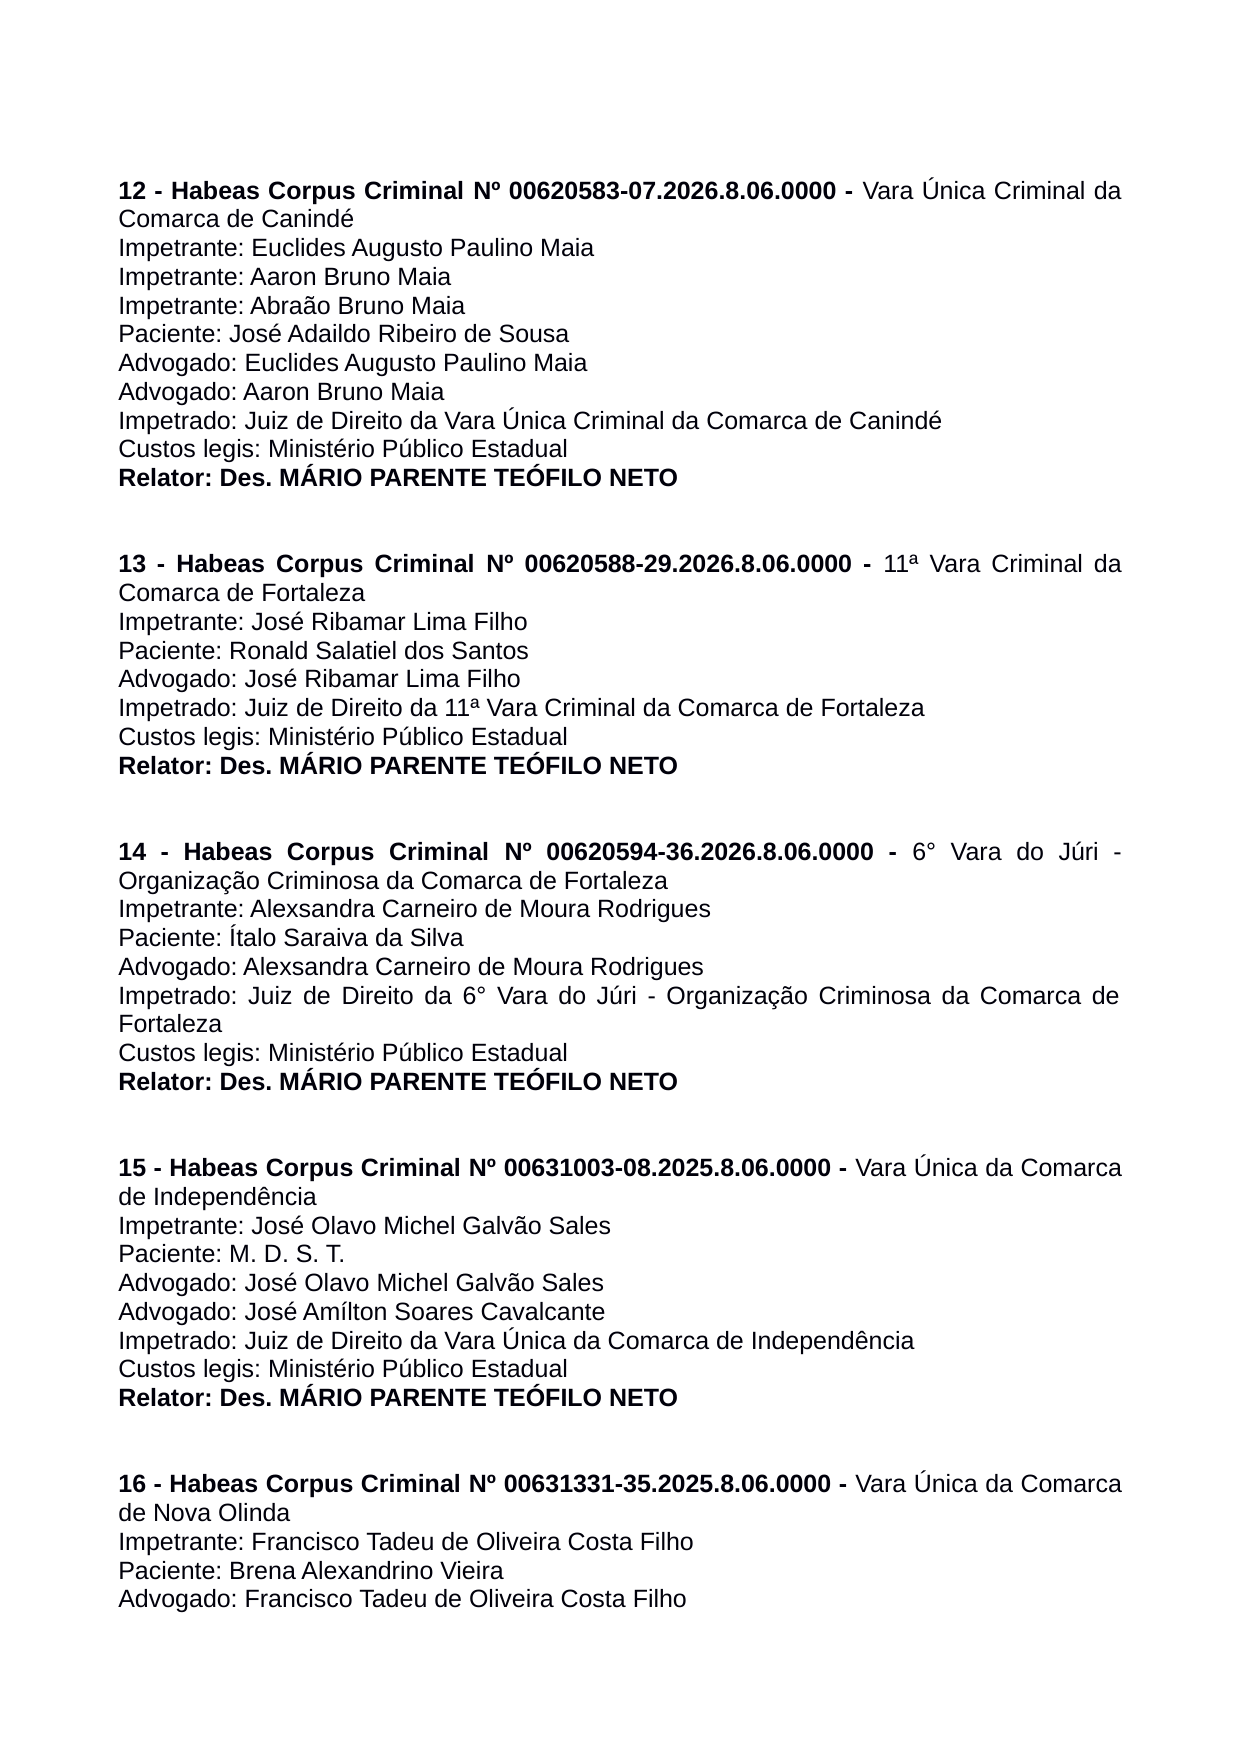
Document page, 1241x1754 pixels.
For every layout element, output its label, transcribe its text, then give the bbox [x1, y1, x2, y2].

text Advogado: José Olavo Michel Galvão Sales [118, 1268, 1122, 1297]
text Paciente: Ítalo Saraiva da Silva [118, 923, 1122, 952]
text Impetrante: Euclides Augusto Paulino Maia [118, 233, 1122, 262]
text 15 - Habeas Corpus Criminal Nº 00631003-08.2025.8.06.0000 - Vara Única da Comarca de Independência [118, 1153, 1122, 1211]
text 14 - Habeas Corpus Criminal Nº 00620594-36.2026.8.06.0000 - 6° Vara do Júri - Organização Criminosa da Comarca de Fortaleza [118, 837, 1122, 894]
text Advogado: Francisco Tadeu de Oliveira Costa Filho [118, 1584, 1122, 1613]
text 12 - Habeas Corpus Criminal Nº 00620583-07.2026.8.06.0000 - Vara Única Criminal da Comarca de Canindé [118, 176, 1122, 233]
text Impetrante: José Olavo Michel Galvão Sales [118, 1211, 1122, 1239]
text Relator: Des. MÁRIO PARENTE TEÓFILO NETO [118, 463, 1122, 492]
text 13 - Habeas Corpus Criminal Nº 00620588-29.2026.8.06.0000 - 11ª Vara Criminal da Comarca de Fortaleza [118, 549, 1122, 607]
text Relator: Des. MÁRIO PARENTE TEÓFILO NETO [118, 1067, 1122, 1096]
text Impetrante: Aaron Bruno Maia [118, 262, 1122, 291]
text Custos legis: Ministério Público Estadual [118, 1354, 1122, 1383]
text Paciente: Brena Alexandrino Vieira [118, 1556, 1122, 1584]
text Advogado: Euclides Augusto Paulino Maia [118, 348, 1122, 377]
text Advogado: José Ribamar Lima Filho [118, 664, 1122, 693]
text Impetrado: Juiz de Direito da Vara Única da Comarca de Independência [118, 1326, 1122, 1354]
text Impetrante: José Ribamar Lima Filho [118, 607, 1122, 636]
text Custos legis: Ministério Público Estadual [118, 1038, 1122, 1067]
text Relator: Des. MÁRIO PARENTE TEÓFILO NETO [118, 751, 1122, 779]
text Impetrado: Juiz de Direito da Vara Única Criminal da Comarca de Canindé [118, 406, 1122, 434]
text Paciente: Ronald Salatiel dos Santos [118, 636, 1122, 664]
text Impetrante: Alexsandra Carneiro de Moura Rodrigues [118, 894, 1122, 923]
text Advogado: José Amílton Soares Cavalcante [118, 1297, 1122, 1326]
text 16 - Habeas Corpus Criminal Nº 00631331-35.2025.8.06.0000 - Vara Única da Comarca de Nova Olinda [118, 1469, 1122, 1527]
text Paciente: M. D. S. T. [118, 1239, 1122, 1268]
text Impetrante: Abraão Bruno Maia [118, 291, 1122, 319]
text Advogado: Alexsandra Carneiro de Moura Rodrigues [118, 952, 1122, 981]
text Custos legis: Ministério Público Estadual [118, 434, 1122, 463]
text Paciente: José Adaildo Ribeiro de Sousa [118, 319, 1122, 348]
text Custos legis: Ministério Público Estadual [118, 722, 1122, 751]
text Impetrado: Juiz de Direito da 11ª Vara Criminal da Comarca de Fortaleza [118, 693, 1122, 722]
text Advogado: Aaron Bruno Maia [118, 377, 1122, 406]
text Impetrado: Juiz de Direito da 6° Vara do Júri - Organização Criminosa da Comarca de Fortaleza [118, 981, 1122, 1038]
text Impetrante: Francisco Tadeu de Oliveira Costa Filho [118, 1527, 1122, 1556]
text Relator: Des. MÁRIO PARENTE TEÓFILO NETO [118, 1383, 1122, 1412]
